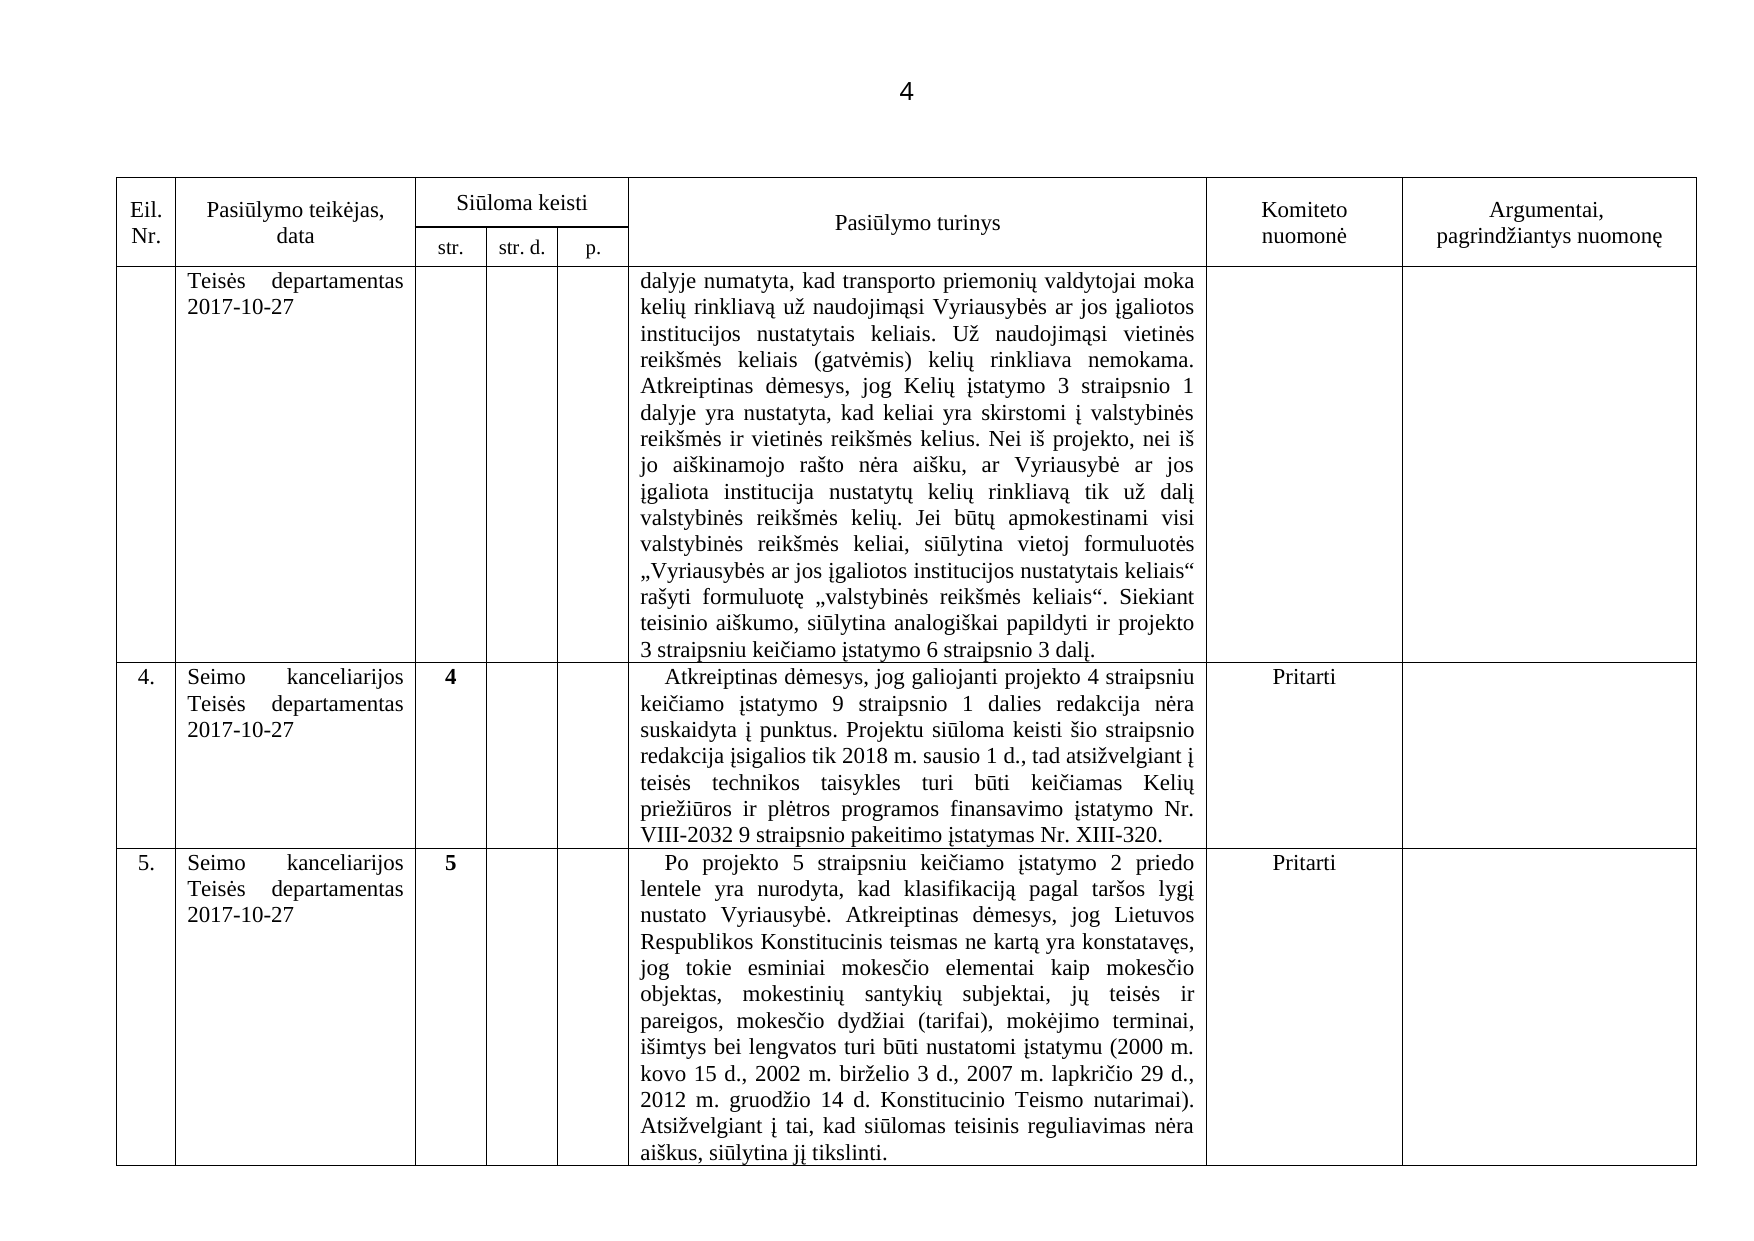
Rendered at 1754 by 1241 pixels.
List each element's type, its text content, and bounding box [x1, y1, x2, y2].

table_header Argumentai, pagrindžiantys nuomonę [1403, 178, 1696, 266]
table_cell 5 [416, 849, 486, 1165]
table_cell Pritarti [1207, 849, 1402, 1165]
table_cell 4. [117, 663, 175, 848]
table_cell dalyje numatyta, kad transporto priemonių valdytojai moka kelių rinkliavą už naudojimąsi Vyriausybės ar jos įgaliotos institucijos nustatytais keliais. Už naudojimąsi vietinės reikšmės keliais (gatvėmis) kelių rinkliava nemokama. Atkreiptinas dėmesys, jog Kelių įstatymo 3 straipsnio 1 dalyje yra nustatyta, kad keliai yra skirstomi į valstybinės reikšmės ir vietinės reikšmės kelius. Nei iš projekto, nei iš jo aiškinamojo rašto nėra aišku, ar Vyriausybė ar jos įgaliota institucija nustatytų kelių rinkliavą tik už dalį valstybinės reikšmės kelių. Jei būtų apmokestinami visi valstybinės reikšmės keliai, siūlytina vietoj formuluotės „Vyriausybės ar jos įgaliotos institucijos nustatytais keliais“ rašyti formuluotę „valstybinės reikšmės keliais“. Siekiant teisinio aiškumo, siūlytina analogiškai papildyti ir projekto 3 straipsniu keičiamo įstatymo 6 straipsnio 3 dalį. [629, 267, 1206, 662]
table_cell [1207, 267, 1402, 662]
table_cell str. d. [487, 228, 557, 266]
table_cell [487, 663, 557, 848]
table_cell [1403, 267, 1696, 662]
table_cell str. [416, 228, 486, 266]
table_cell [487, 267, 557, 662]
table_cell [1403, 849, 1696, 1165]
table_header Siūloma keisti [416, 178, 628, 226]
table_cell Seimo kanceliarijos Teisės departamentas 2017-10-27 [176, 663, 415, 848]
table_cell Po projekto 5 straipsniu keičiamo įstatymo 2 priedo lentele yra nurodyta, kad klasifikaciją pagal taršos lygį nustato Vyriausybė. Atkreiptinas dėmesys, jog Lietuvos Respublikos Konstitucinis teismas ne kartą yra konstatavęs, jog tokie esminiai mokesčio elementai kaip mokesčio objektas, mokestinių santykių subjektai, jų teisės ir pareigos, mokesčio dydžiai (tarifai), mokėjimo terminai, išimtys bei lengvatos turi būti nustatomi įstatymu (2000 m. kovo 15 d., 2002 m. birželio 3 d., 2007 m. lapkričio 29 d., 2012 m. gruodžio 14 d. Konstitucinio Teismo nutarimai). Atsižvelgiant į tai, kad siūlomas teisinis reguliavimas nėra aiškus, siūlytina jį tikslinti. [629, 849, 1206, 1165]
table_cell Seimo kanceliarijos Teisės departamentas 2017-10-27 [176, 849, 415, 1165]
table_cell [558, 849, 628, 1165]
table_cell [558, 267, 628, 662]
table_header Eil. Nr. [117, 178, 175, 266]
table_cell 4 [416, 663, 486, 848]
table_cell Pritarti [1207, 663, 1402, 848]
table_cell p. [558, 228, 628, 266]
table_cell [487, 849, 557, 1165]
table_cell [1403, 663, 1696, 848]
table_header Pasiūlymo teikėjas, data [176, 178, 415, 266]
table_header Komiteto nuomonė [1207, 178, 1402, 266]
table_cell Teisės departamentas 2017-10-27 [176, 267, 415, 662]
table_cell [416, 267, 486, 662]
table_cell 5. [117, 849, 175, 1165]
table_header Pasiūlymo turinys [629, 178, 1206, 266]
table_cell [558, 663, 628, 848]
table_cell Atkreiptinas dėmesys, jog galiojanti projekto 4 straipsniu keičiamo įstatymo 9 straipsnio 1 dalies redakcija nėra suskaidyta į punktus. Projektu siūloma keisti šio straipsnio redakcija įsigalios tik 2018 m. sausio 1 d., tad atsižvelgiant į teisės technikos taisykles turi būti keičiamas Kelių priežiūros ir plėtros programos finansavimo įstatymo Nr. VIII-2032 9 straipsnio pakeitimo įstatymas Nr. XIII-320. [629, 663, 1206, 848]
table_cell [117, 267, 175, 662]
